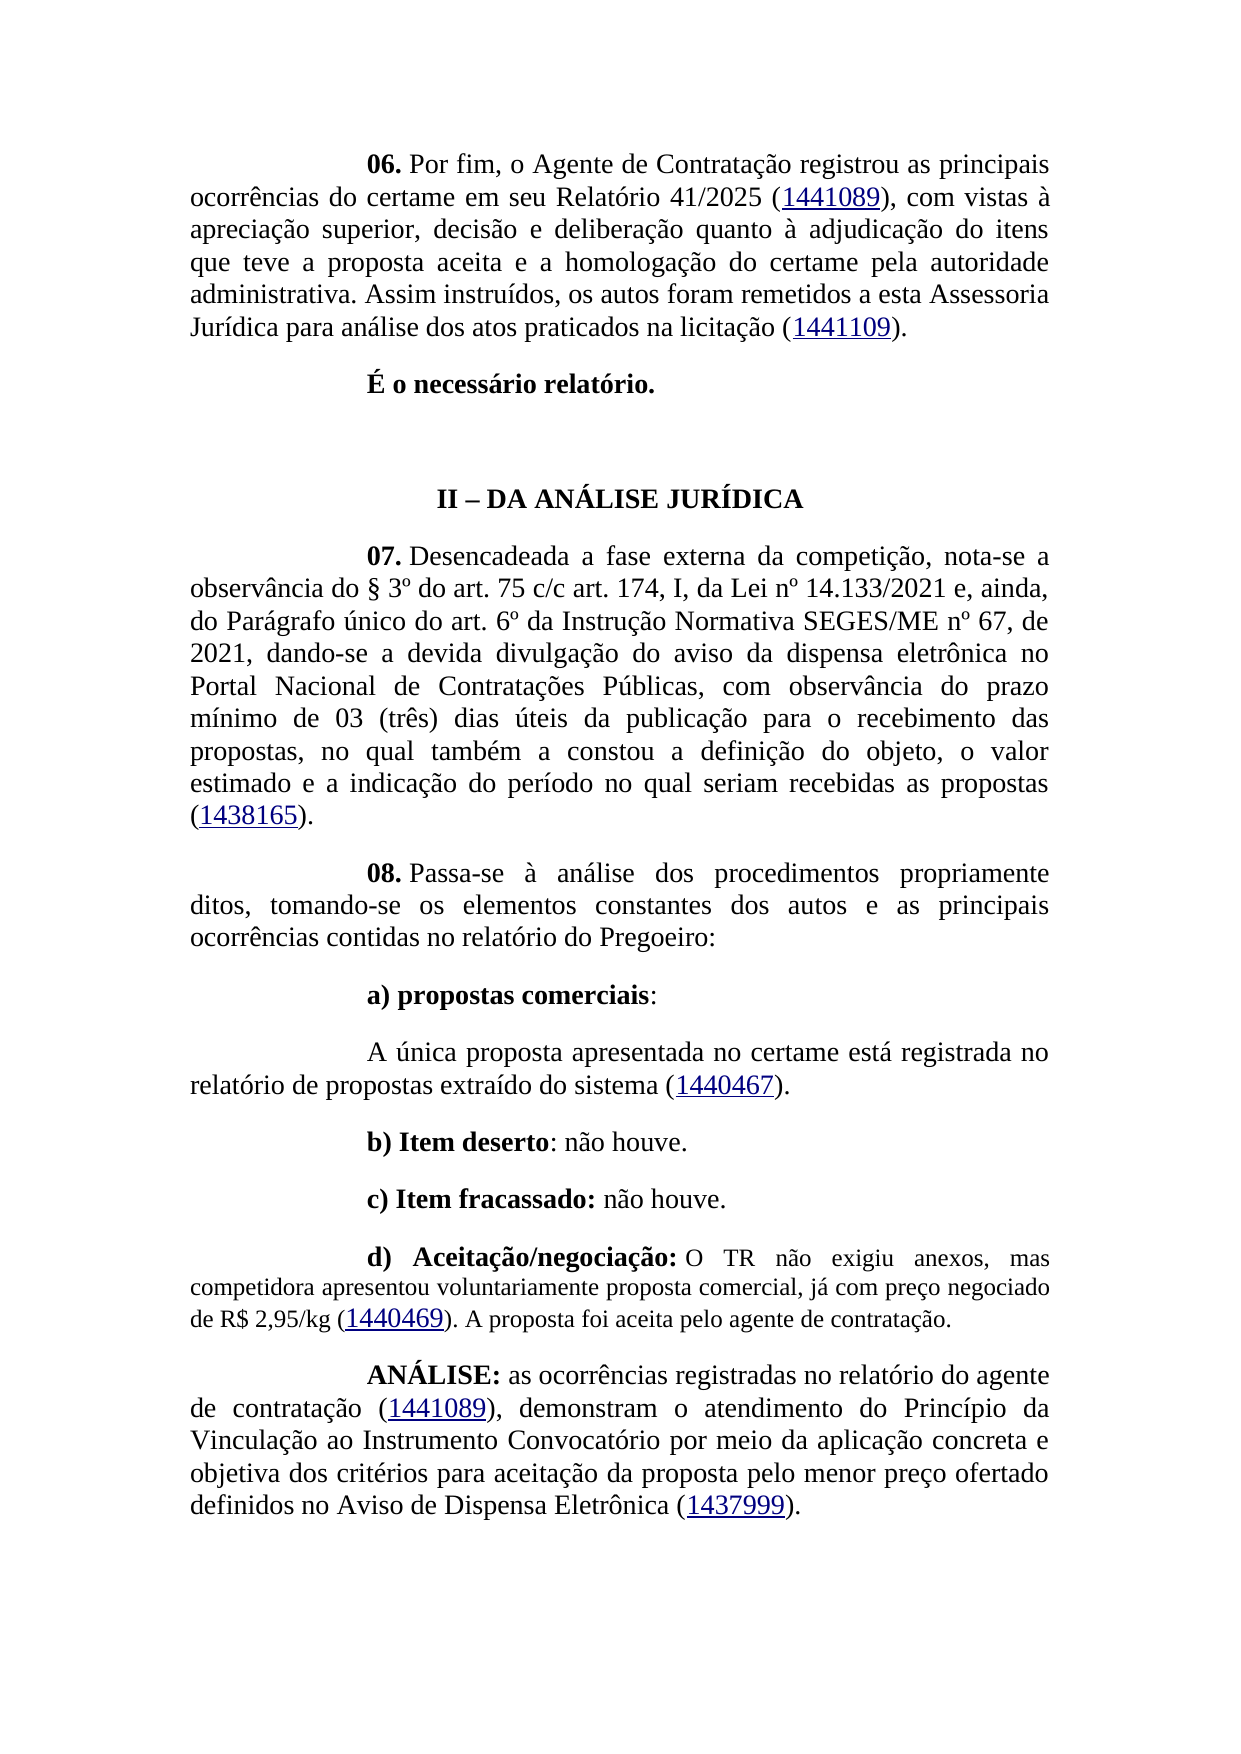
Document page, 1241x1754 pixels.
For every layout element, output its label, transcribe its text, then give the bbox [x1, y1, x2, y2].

text 06. Por fim, o Agente de Contratação registrou as principais ocorrências do certame em seu Relatório 41/2025 (1441089), com vistas à apreciação superior, decisão e deliberação quanto à adjudicação do itens que teve a proposta aceita e a homologação do certame pela autoridade administrativa. Assim instruídos, os autos foram remetidos a esta Assessoria Jurídica para análise dos atos praticados na licitação (1441109). [190, 148, 1051, 342]
text d) Aceitação/negociação: O TR não exigiu anexos, mas competidora apresentou voluntariamente proposta comercial, já com preço negociado de R$ 2,95/kg (1440469). A proposta foi aceita pelo agente de contratação. [190, 1240, 1051, 1333]
text 07. Desencadeada a fase externa da competição, nota-se a observância do § 3º do art. 75 c/c art. 174, I, da Lei nº 14.133/2021 e, ainda, do Parágrafo único do art. 6º da Instrução Normativa SEGES/ME nº 67, de 2021, dando-se a devida divulgação do aviso da dispensa eletrônica no Portal Nacional de Contratações Públicas, com observância do prazo mínimo de 03 (três) dias úteis da publicação para o recebimento das propostas, no qual também a constou a definição do objeto, o valor estimado e a indicação do período no qual seriam recebidas as propostas (1438165). [190, 539, 1051, 831]
text II – DA ANÁLISE JURÍDICA [190, 482, 1051, 514]
text É o necessário relatório. [190, 367, 1051, 399]
text 08. Passa-se à análise dos procedimentos propriamente ditos, tomando-se os elementos constantes dos autos e as principais ocorrências contidas no relatório do Pregoeiro: [190, 856, 1051, 953]
text ANÁLISE: as ocorrências registradas no relatório do agente de contratação (1441089), demonstram o atendimento do Princípio da Vinculação ao Instrumento Convocatório por meio da aplicação concreta e objetiva dos critérios para aceitação da proposta pelo menor preço ofertado definidos no Aviso de Dispensa Eletrônica (1437999). [190, 1358, 1051, 1520]
text c) Item fracassado: não houve. [190, 1182, 1051, 1215]
text a) propostas comerciais: [190, 978, 1051, 1010]
text b) Item deserto: não houve. [190, 1125, 1051, 1157]
text A única proposta apresentada no certame está registrada no relatório de propostas extraído do sistema (1440467). [190, 1035, 1051, 1100]
